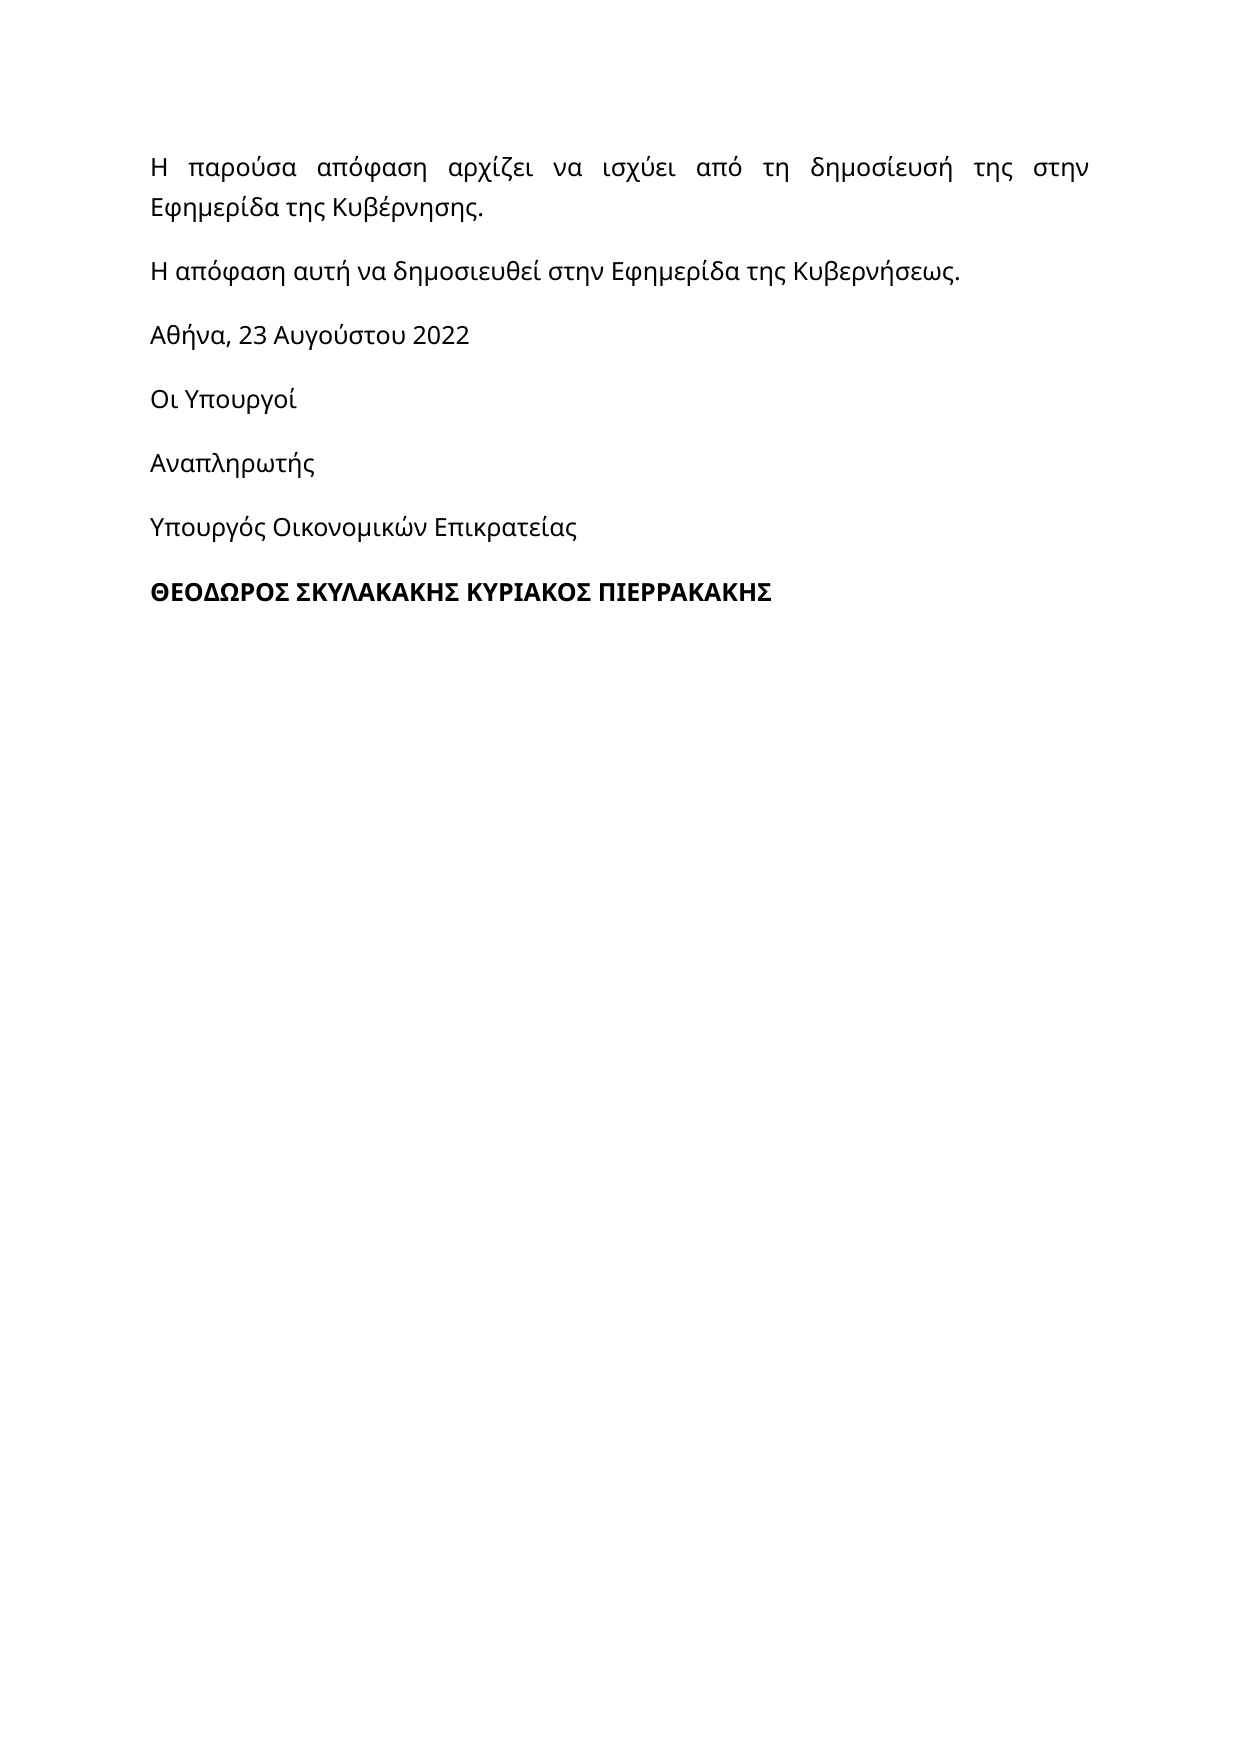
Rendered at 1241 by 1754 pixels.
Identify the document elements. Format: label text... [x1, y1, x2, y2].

text Οι Υπουργοί [150, 382, 1090, 416]
text Αθήνα, 23 Αυγούστου 2022 [150, 317, 1090, 352]
text Αναπληρωτής [150, 446, 1090, 480]
text Η απόφαση αυτή να δημοσιευθεί στην Εφημερίδα της Κυβερνήσεως. [150, 253, 1090, 287]
text ΘΕΟΔΩΡΟΣ ΣΚΥΛΑΚΑΚΗΣ ΚΥΡΙΑΚΟΣ ΠΙΕΡΡΑΚΑΚΗΣ [150, 574, 1090, 608]
text Υπουργός Οικονομικών Επικρατείας [150, 510, 1090, 544]
text Η παρούσα απόφαση αρχίζει να ισχύει από τη δημοσίευσή της στην Εφημερίδα της Κυβέρνησης. [150, 150, 1090, 223]
